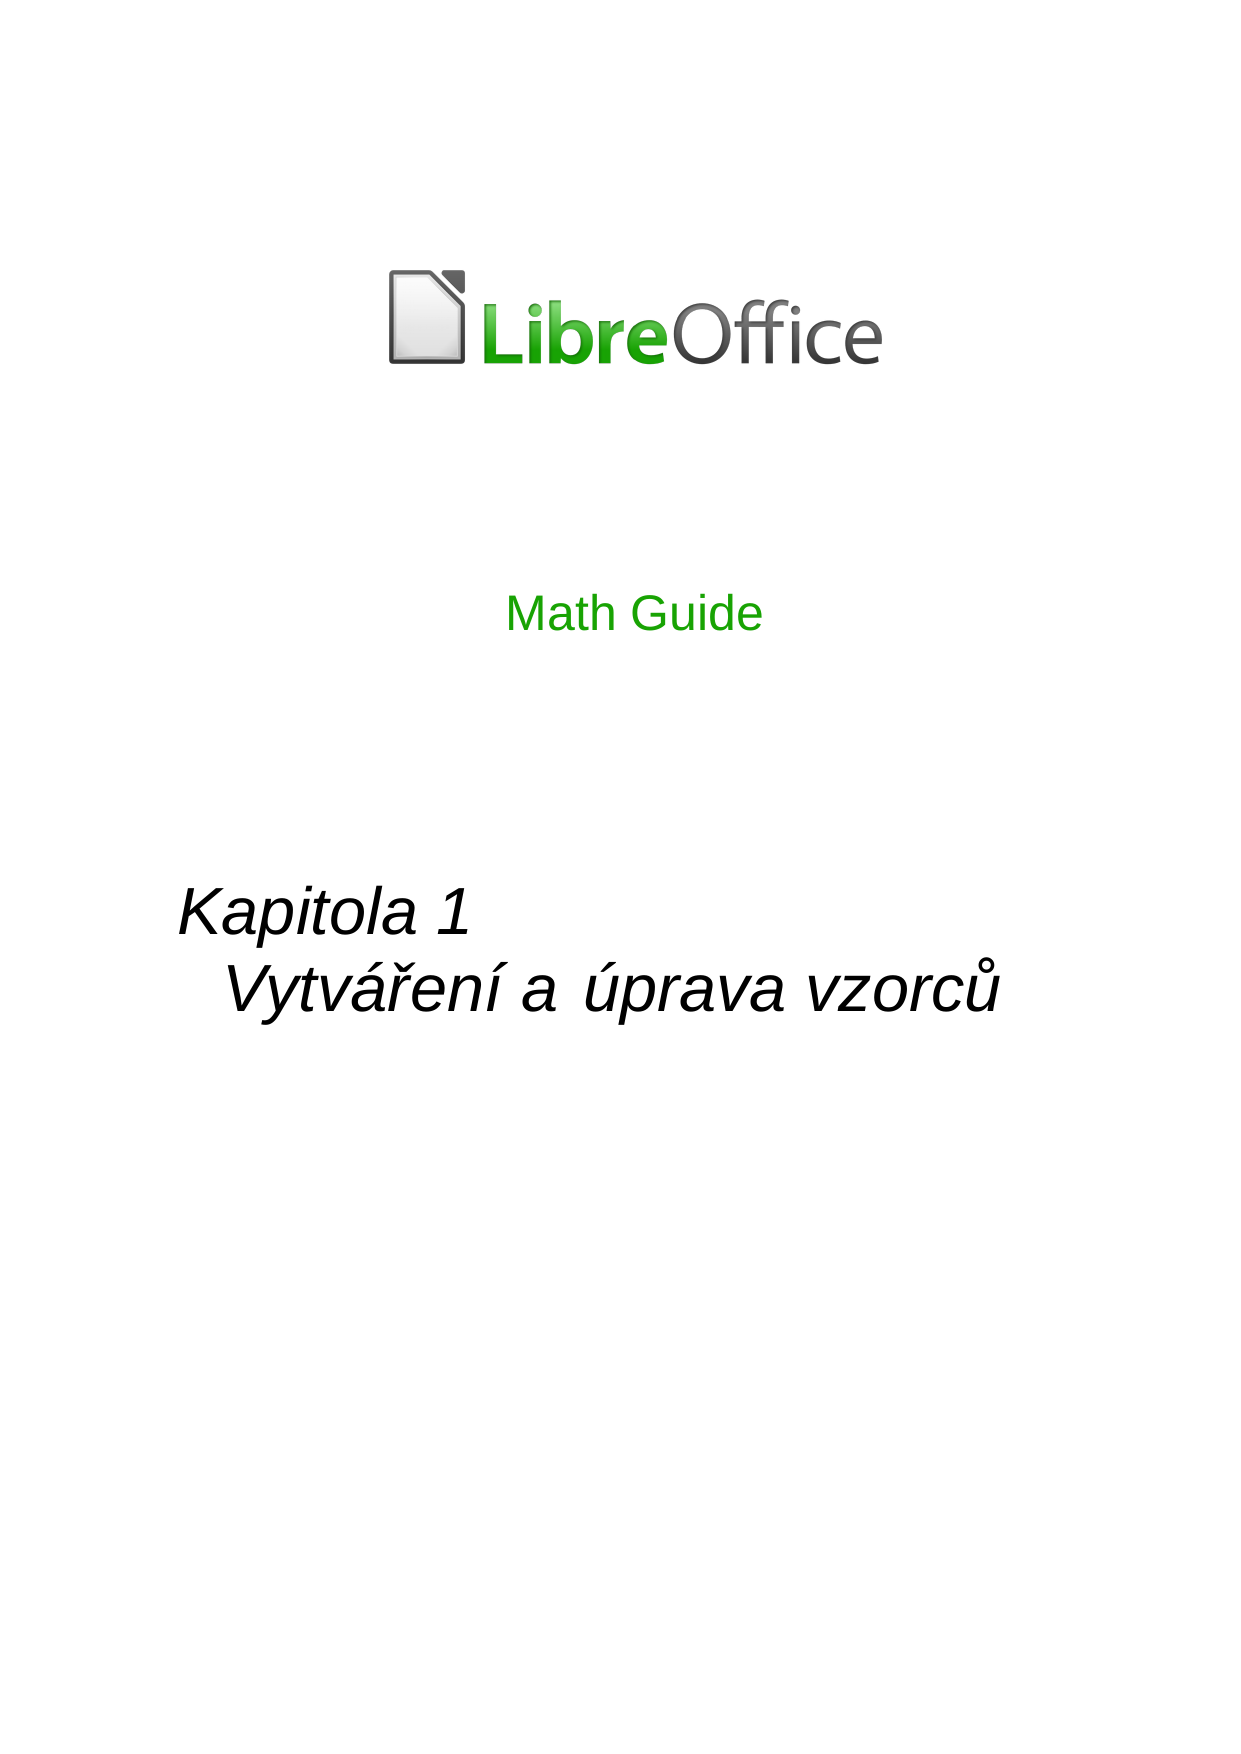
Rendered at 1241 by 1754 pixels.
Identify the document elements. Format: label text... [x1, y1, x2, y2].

picture [385, 265, 885, 371]
title Kapitola 1 Vytváření a úprava vzorců [177, 872, 1093, 1025]
text Math Guide [177, 583, 1093, 641]
